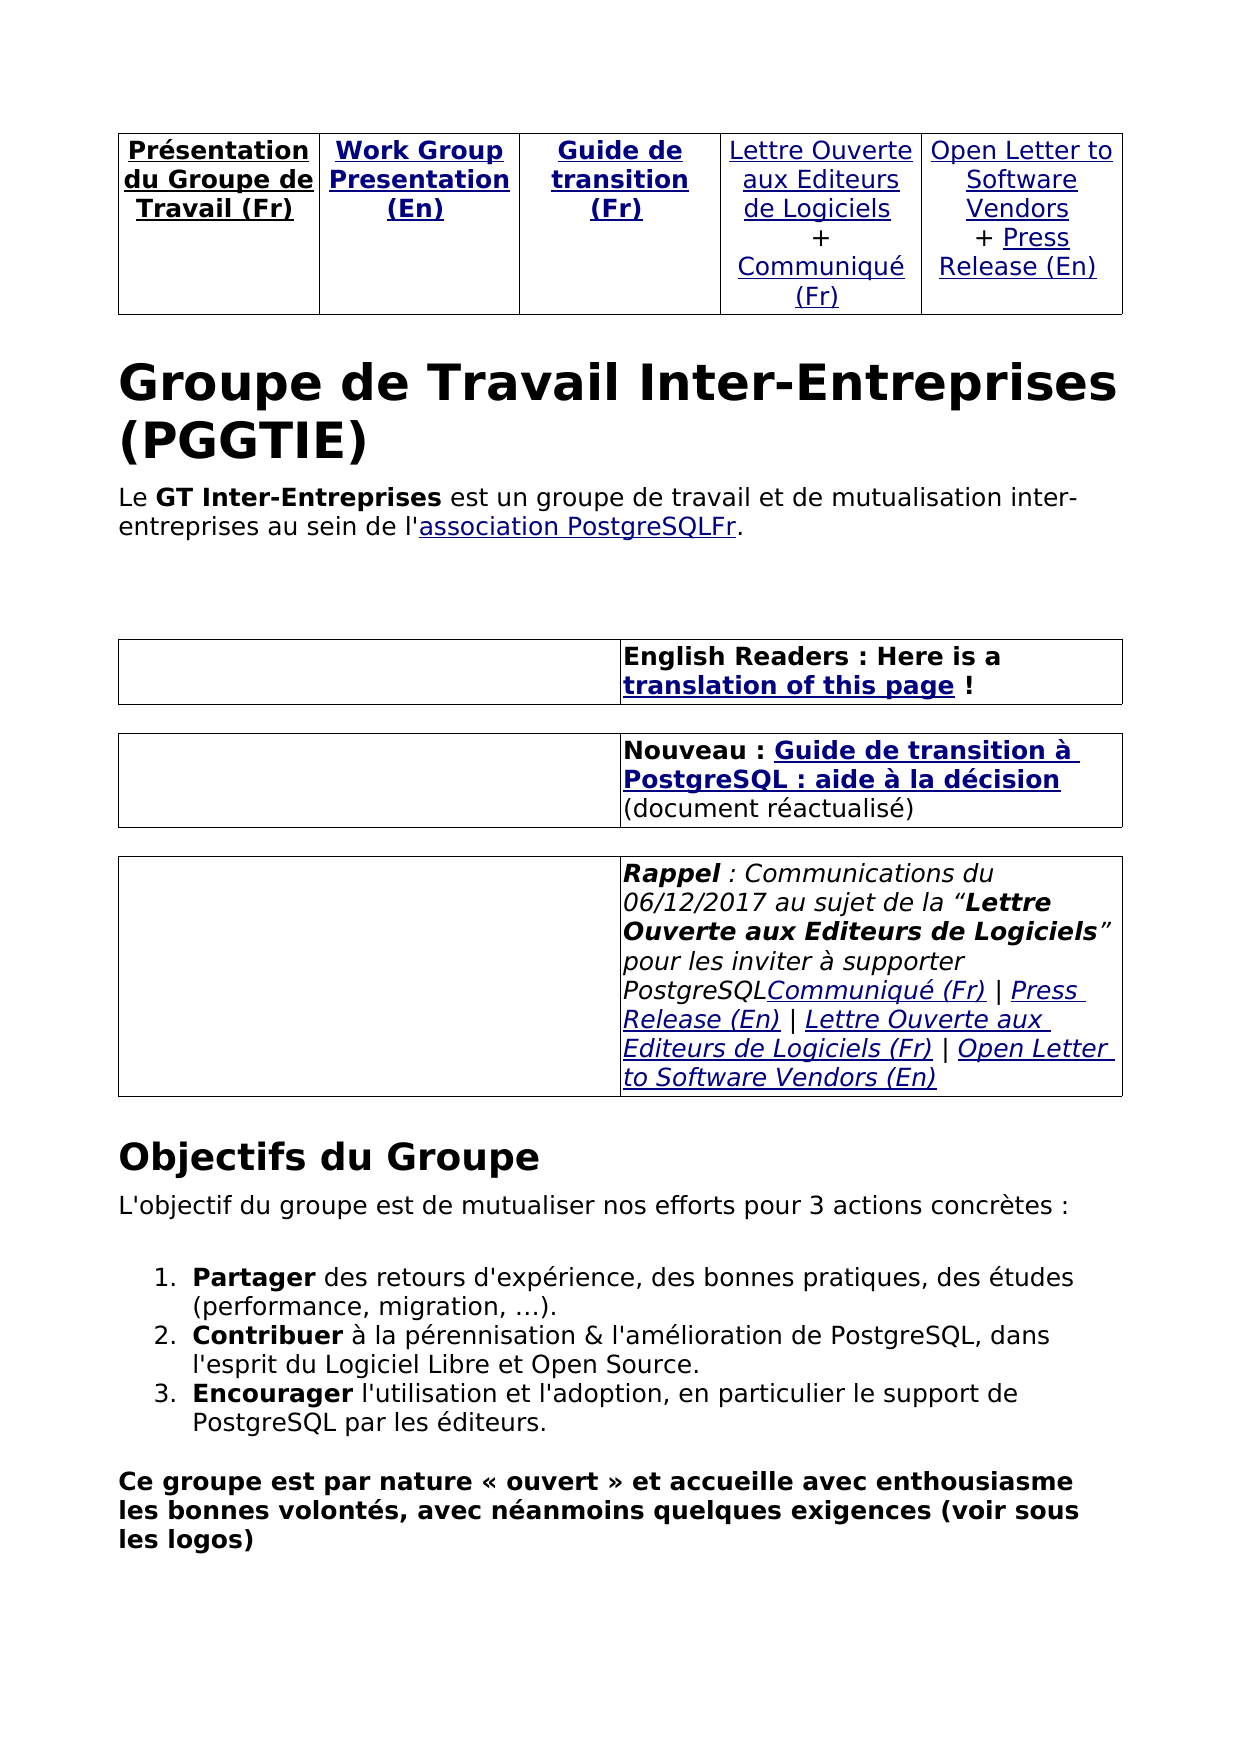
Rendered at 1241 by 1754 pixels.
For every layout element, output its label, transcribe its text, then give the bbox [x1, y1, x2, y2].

table_header Guide de transition (Fr) [520, 134, 720, 314]
table_header Rappel : Communications du 06/12/2017 au sujet de la “Lettre Ouverte aux Editeurs de Logiciels” pour les inviter à supporter PostgreSQLCommuniqué (Fr) | Press Release (En) | Lettre Ouverte aux Editeurs de Logiciels (Fr) | Open Letter to Software Vendors (En) [621, 857, 1122, 1096]
table_header [119, 640, 620, 703]
table_header Nouveau : Guide de transition à PostgreSQL : aide à la décision (document réactualisé) [621, 734, 1122, 827]
list Encourager l'utilisation et l'adoption, en particulier le support de PostgreSQL par les éditeurs. [177, 1379, 1122, 1438]
text Le GT Inter-Entreprises est un groupe de travail et de mutualisation inter-entreprises au sein de l'association PostgreSQLFr. [118, 483, 1122, 541]
subtitle Groupe de Travail Inter-Entreprises (PGGTIE) [118, 354, 1122, 470]
table_header Lettre Ouverte aux Editeurs de Logiciels + Communiqué (Fr) [721, 134, 921, 314]
list Contribuer à la pérennisation & l'amélioration de PostgreSQL, dans l'esprit du Logiciel Libre et Open Source. [177, 1321, 1122, 1379]
text Ce groupe est par nature « ouvert » et accueille avec enthousiasme les bonnes volontés, avec néanmoins quelques exigences (voir sous les logos) [118, 1467, 1122, 1555]
table_header Open Letter to Software Vendors + Press Release (En) [922, 134, 1122, 314]
list Partager des retours d'expérience, des bonnes pratiques, des études (performance, migration, …). [177, 1263, 1122, 1321]
table_header Work Group Presentation (En) [320, 134, 519, 314]
table_header [119, 857, 620, 1096]
table_header English Readers : Here is a translation of this page ! [621, 640, 1122, 703]
text L'objectif du groupe est de mutualiser nos efforts pour 3 actions concrètes : [118, 1192, 1122, 1221]
subtitle Objectifs du Groupe [118, 1135, 1122, 1179]
table_header [119, 734, 620, 827]
table_header Présentation du Groupe de Travail (Fr) [119, 134, 319, 314]
